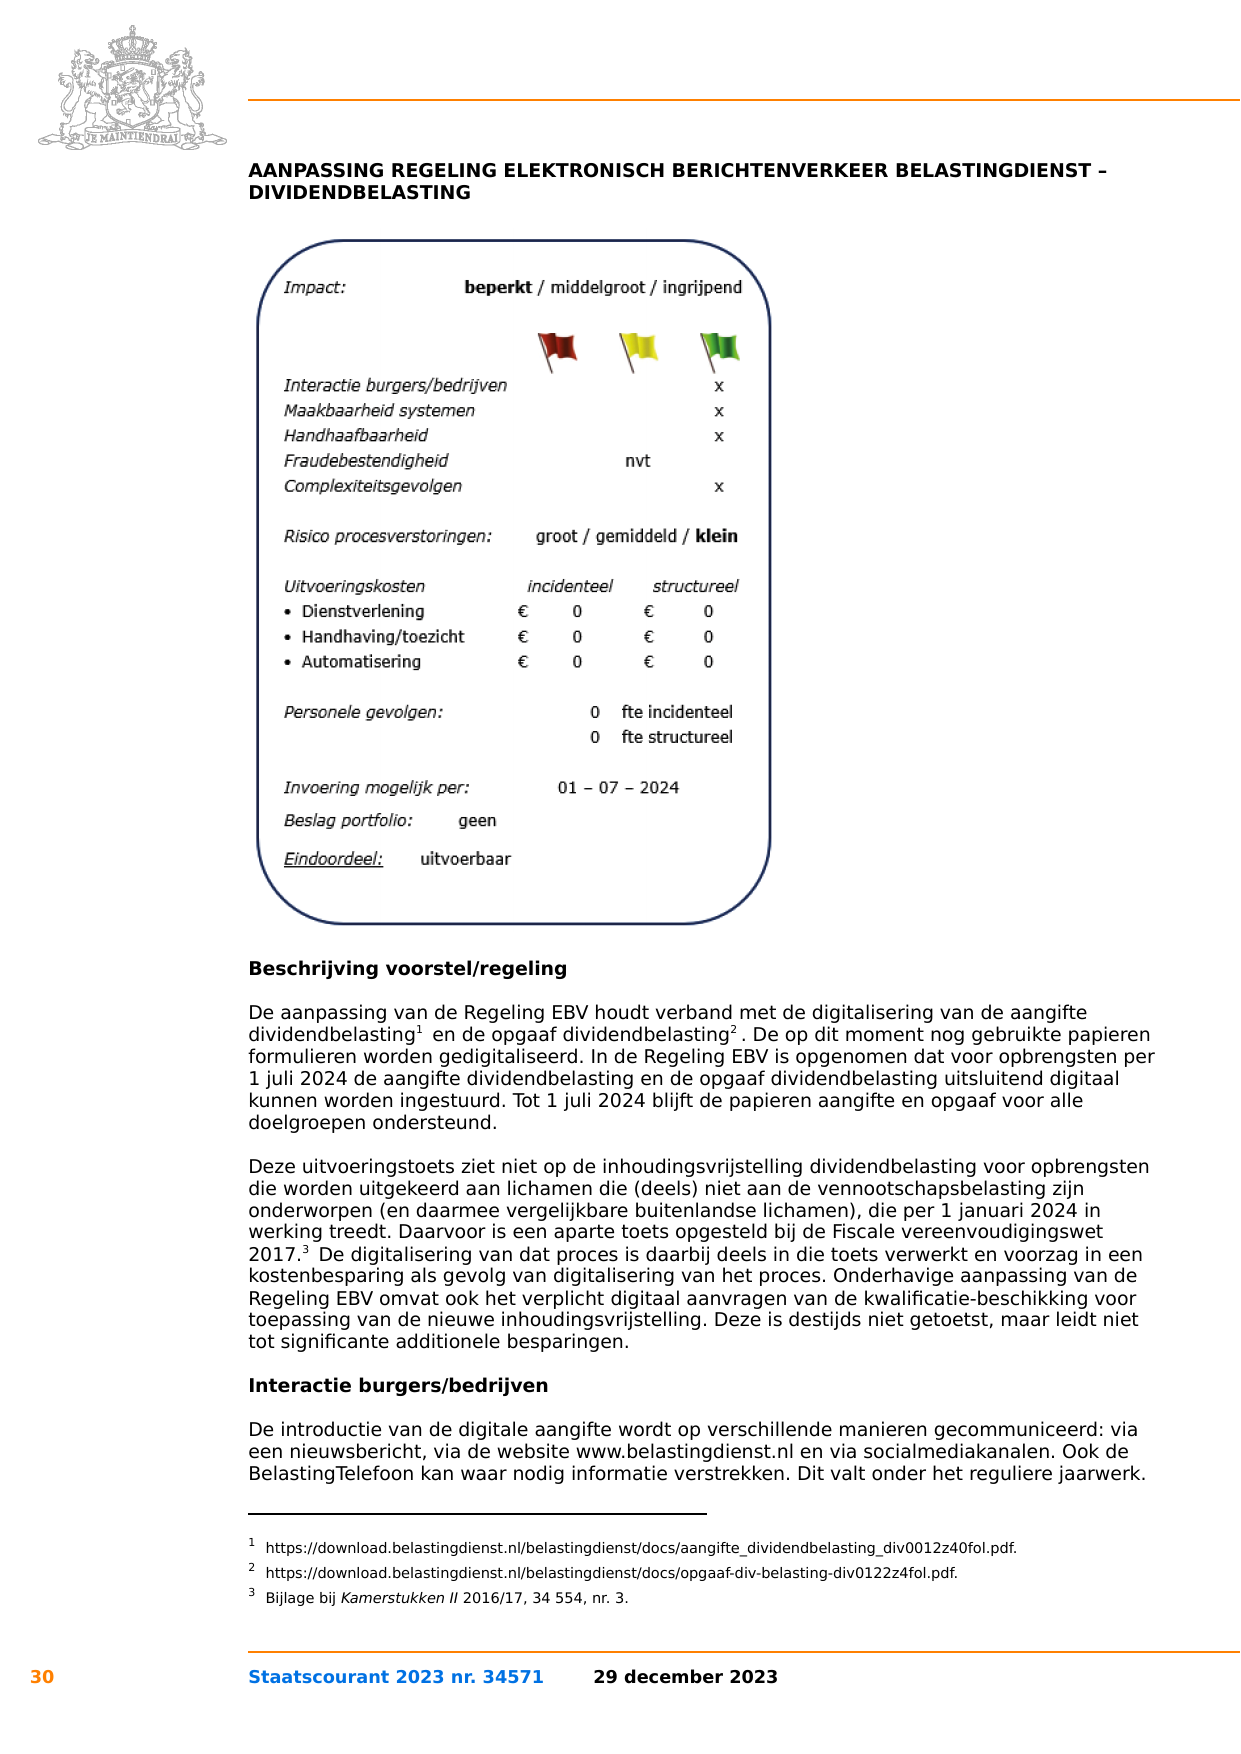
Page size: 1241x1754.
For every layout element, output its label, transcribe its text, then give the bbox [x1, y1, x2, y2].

subtitle AANPASSING REGELING ELEKTRONISCH BERICHTENVERKEER BELASTINGDIENST – DIVIDENDBELASTING [248, 160, 1163, 204]
text De introductie van de digitale aangifte wordt op verschillende manieren gecommuniceerd: via een nieuwsbericht, via de website www.belastingdienst.nl en via socialmediakanalen. Ook de BelastingTelefoon kan waar nodig informatie verstrekken. Dit valt onder het reguliere jaarwerk. [248, 1419, 1163, 1485]
text Bijlage bij Kamerstukken II 2016/17, 34 554, nr. 3. [248, 1586, 1163, 1608]
subtitle Beschrijving voorstel/regeling [248, 958, 1163, 980]
text De aanpassing van de Regeling EBV houdt verband met de digitalisering van de aangifte dividendbelasting en de opgaaf dividendbelasting. De op dit moment nog gebruikte papieren formulieren worden gedigitaliseerd. In de Regeling EBV is opgenomen dat voor opbrengsten per 1 juli 2024 de aangifte dividendbelasting en de opgaaf dividendbelasting uitsluitend digitaal kunnen worden ingestuurd. Tot 1 juli 2024 blijft de papieren aangifte en opgaaf voor alle doelgroepen ondersteund. [248, 1002, 1163, 1134]
text https://download.belastingdienst.nl/belastingdienst/docs/aangifte_dividendbelasting_div0012z40fol.pdf. [248, 1536, 1163, 1558]
picture [38, 25, 227, 150]
picture [248, 228, 780, 932]
text https://download.belastingdienst.nl/belastingdienst/docs/opgaaf-div-belasting-div0122z4fol.pdf. [248, 1561, 1163, 1583]
text Deze uitvoeringstoets ziet niet op de inhoudingsvrijstelling dividendbelasting voor opbrengsten die worden uitgekeerd aan lichamen die (deels) niet aan de vennootschapsbelasting zijn onderworpen (en daarmee vergelijkbare buitenlandse lichamen), die per 1 januari 2024 in werking treedt. Daarvoor is een aparte toets opgesteld bij de Fiscale vereenvoudigingswet 2017. De digitalisering van dat proces is daarbij deels in die toets verwerkt en voorzag in een kostenbesparing als gevolg van digitalisering van het proces. Onderhavige aanpassing van de Regeling EBV omvat ook het verplicht digitaal aanvragen van de kwalificatie-beschikking voor toepassing van de nieuwe inhoudingsvrijstelling. Deze is destijds niet getoetst, maar leidt niet tot significante additionele besparingen. [248, 1156, 1163, 1353]
subtitle Interactie burgers/bedrijven [248, 1375, 1163, 1397]
